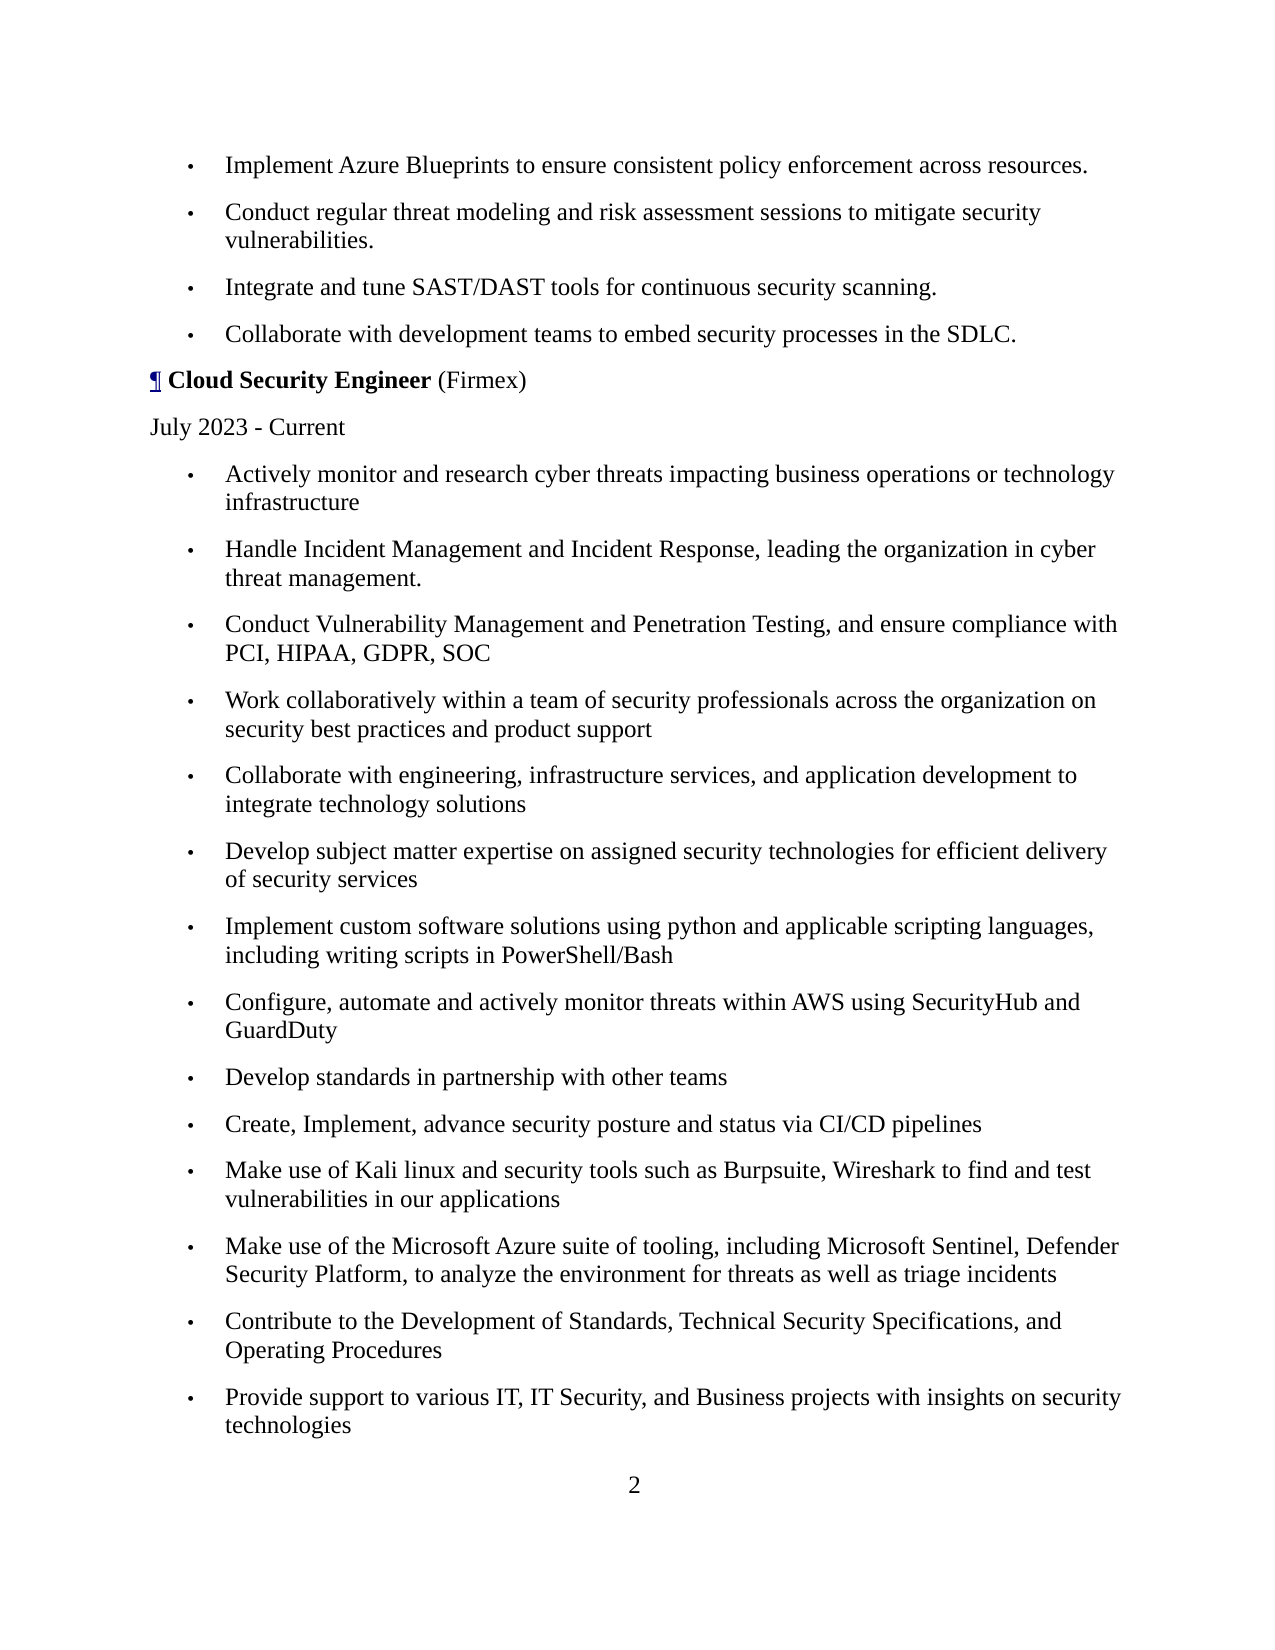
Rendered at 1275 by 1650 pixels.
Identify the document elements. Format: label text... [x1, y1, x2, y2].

list Make use of Kali linux and security tools such as Burpsuite, Wireshark to find and test vulnerabilities in our applications [187, 1155, 1125, 1213]
list Conduct regular threat modeling and risk assessment sessions to mitigate security vulnerabilities. [187, 197, 1125, 254]
list Contribute to the Development of Standards, Technical Security Specifications, and Operating Procedures [187, 1306, 1125, 1364]
text ¶ Cloud Security Engineer (Firmex) [150, 365, 1125, 394]
list Handle Incident Management and Incident Response, leading the organization in cyber threat management. [187, 534, 1125, 592]
list Develop standards in partnership with other teams [187, 1062, 1125, 1091]
list Implement Azure Blueprints to ensure consistent policy enforcement across resources. [187, 150, 1125, 179]
list Collaborate with engineering, infrastructure services, and application development to integrate technology solutions [187, 760, 1125, 818]
list Work collaboratively within a team of security professionals across the organization on security best practices and product support [187, 685, 1125, 742]
text July 2023 - Current [150, 412, 1125, 441]
list Make use of the Microsoft Azure suite of tooling, including Microsoft Sentinel, Defender Security Platform, to analyze the environment for threats as well as triage incidents [187, 1231, 1125, 1288]
list Integrate and tune SAST/DAST tools for continuous security scanning. [187, 272, 1125, 301]
list Create, Implement, advance security posture and status via CI/CD pipelines [187, 1109, 1125, 1137]
list Provide support to various IT, IT Security, and Business projects with insights on security technologies [187, 1382, 1125, 1439]
list Actively monitor and research cyber threats impacting business operations or technology infrastructure [187, 459, 1125, 516]
list Conduct Vulnerability Management and Penetration Testing, and ensure compliance with PCI, HIPAA, GDPR, SOC [187, 609, 1125, 667]
list Collaborate with development teams to embed security processes in the SDLC. [187, 319, 1125, 347]
list Configure, automate and actively monitor threats within AWS using SecurityHub and GuardDuty [187, 987, 1125, 1044]
list Implement custom software solutions using python and applicable scripting languages, including writing scripts in PowerShell/Bash [187, 911, 1125, 969]
list Develop subject matter expertise on assigned security technologies for efficient delivery of security services [187, 836, 1125, 893]
